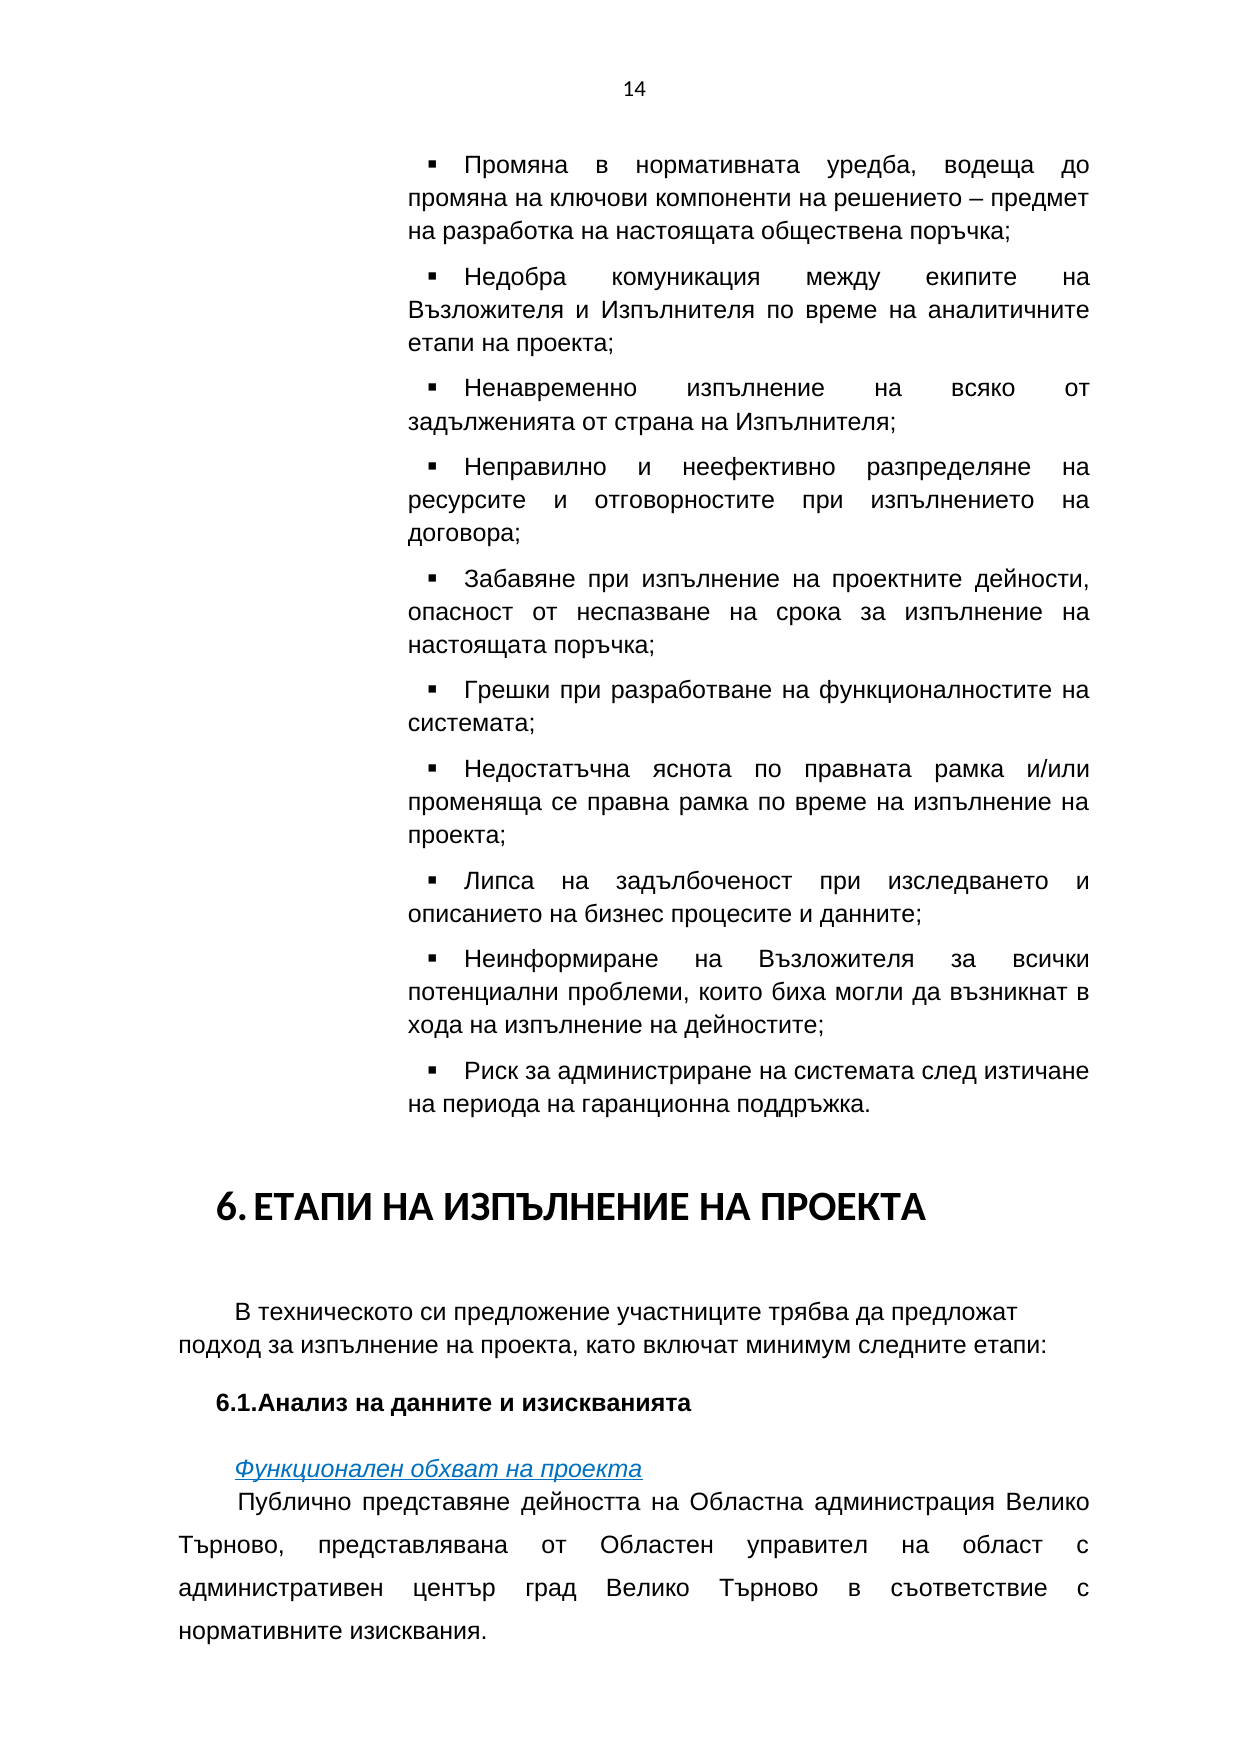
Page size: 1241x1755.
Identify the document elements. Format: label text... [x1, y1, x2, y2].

list Неправилно и неефективно разпределяне на ресурсите и отговорностите при изпълнението на договора; [370, 452, 1090, 547]
list Риск за администриране на системата след изтичане на периода на гаранционна поддръжка. [370, 1056, 1090, 1118]
list Липса на задълбоченост при изследването и описанието на бизнес процесите и данните; [370, 866, 1090, 927]
text В техническото си предложение участниците трябва да предложат подход за изпълнение на проекта, като включат минимум следните етапи: [178, 1297, 1090, 1358]
list Ненавременно изпълнение на всяко от задълженията от страна на Изпълнителя; [370, 373, 1090, 435]
list Недостатъчна яснота по правната рамка и/или променяща се правна рамка по време на изпълнение на проекта; [370, 754, 1090, 849]
text Функционален обхват на проекта [178, 1454, 1090, 1482]
list ЕТАПИ НА ИЗПЪЛНЕНИЕ НА ПРОЕКТА [216, 1180, 1090, 1231]
text Публично представяне дейността на Областна администрация Велико Търново, представлявана от Областен управител на област с административен център град Велико Търново в съответствие с нормативните изисквания. [178, 1487, 1090, 1645]
list Грешки при разработване на функционалностите на системата; [370, 675, 1090, 737]
list Неинформиране на Възложителя за всички потенциални проблеми, които биха могли да възникнат в хода на изпълнение на дейностите; [370, 944, 1090, 1039]
list Забавяне при изпълнение на проектните дейности, опасност от неспазване на срока за изпълнение на настоящата поръчка; [370, 564, 1090, 658]
list Промяна в нормативната уредба, водеща до промяна на ключови компоненти на решението – предмет на разработка на настоящата обществена поръчка; [370, 150, 1090, 245]
list Анализ на данните и изискванията [216, 1388, 1090, 1416]
list Недобра комуникация между екипите на Възложителя и Изпълнителя по време на аналитичните етапи на проекта; [370, 262, 1090, 357]
